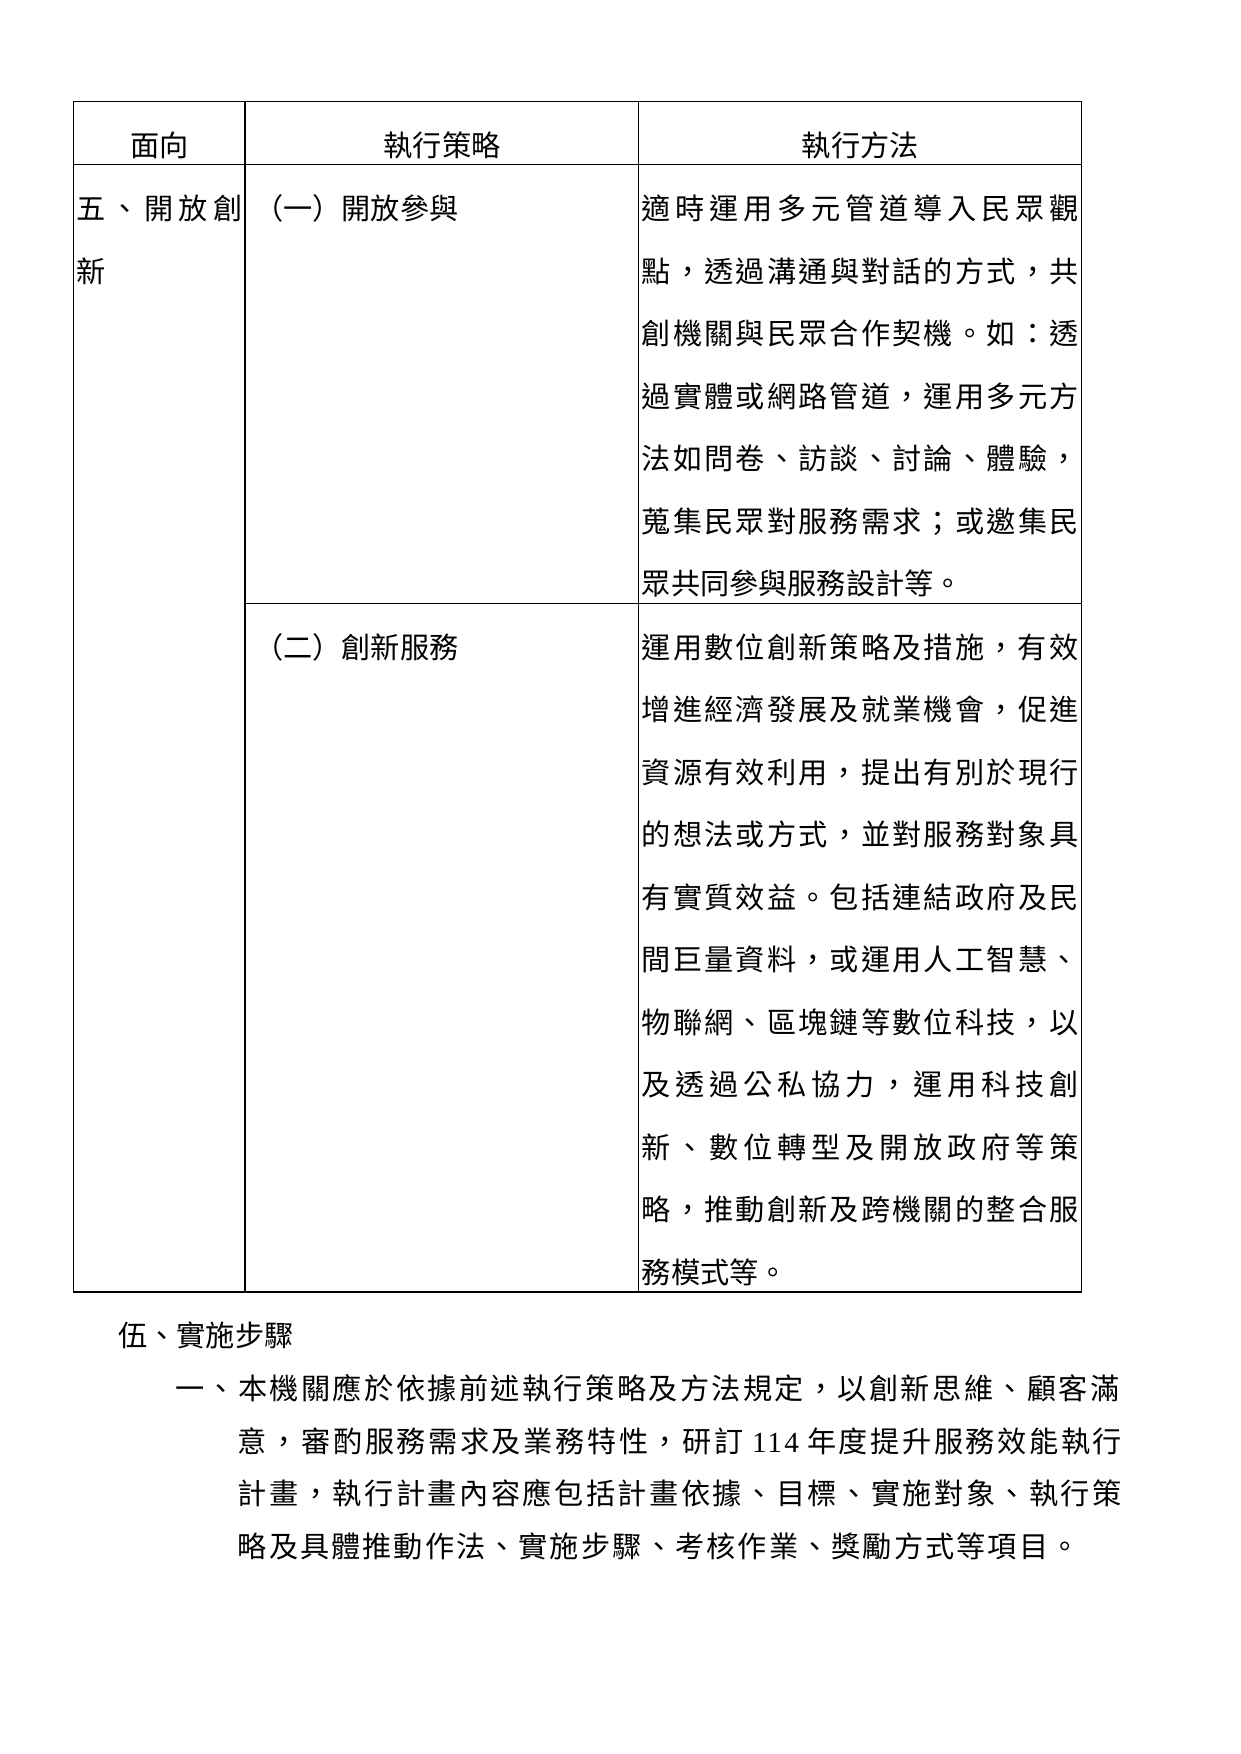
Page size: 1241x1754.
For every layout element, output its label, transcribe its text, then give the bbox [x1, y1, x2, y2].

text 伍、實施步驟 [118, 1292, 1122, 1355]
table_cell （二）創新服務 [246, 604, 638, 1291]
table_cell 運用數位創新策略及措施，有效增進經濟發展及就業機會，促進資源有效利用，提出有別於現行的想法或方式，並對服務對象具有實質效益。包括連結政府及民間巨量資料，或運用人工智慧、物聯網、區塊鏈等數位科技，以及透過公私協力，運用科技創新、數位轉型及開放政府等策略，推動創新及跨機關的整合服務模式等。 [639, 604, 1081, 1291]
table_cell （一）開放參與 [246, 165, 638, 603]
table_cell 五、開放創新 [74, 165, 244, 1291]
table_header 執行策略 [246, 102, 638, 164]
text 一、本機關應於依據前述執行策略及方法規定，以創新思維、顧客滿意，審酌服務需求及業務特性，研訂114年度提升服務效能執行計畫，執行計畫內容應包括計畫依據、目標、實施對象、執行策略及具體推動作法、實施步驟、考核作業、獎勵方式等項目。 [175, 1365, 1122, 1566]
table_cell 適時運用多元管道導入民眾觀點，透過溝通與對話的方式，共創機關與民眾合作契機。如：透過實體或網路管道，運用多元方法如問卷、訪談、討論、體驗，蒐集民眾對服務需求；或邀集民眾共同參與服務設計等。 [639, 165, 1081, 603]
table_header 面向 [74, 102, 244, 164]
table_header 執行方法 [639, 102, 1081, 164]
